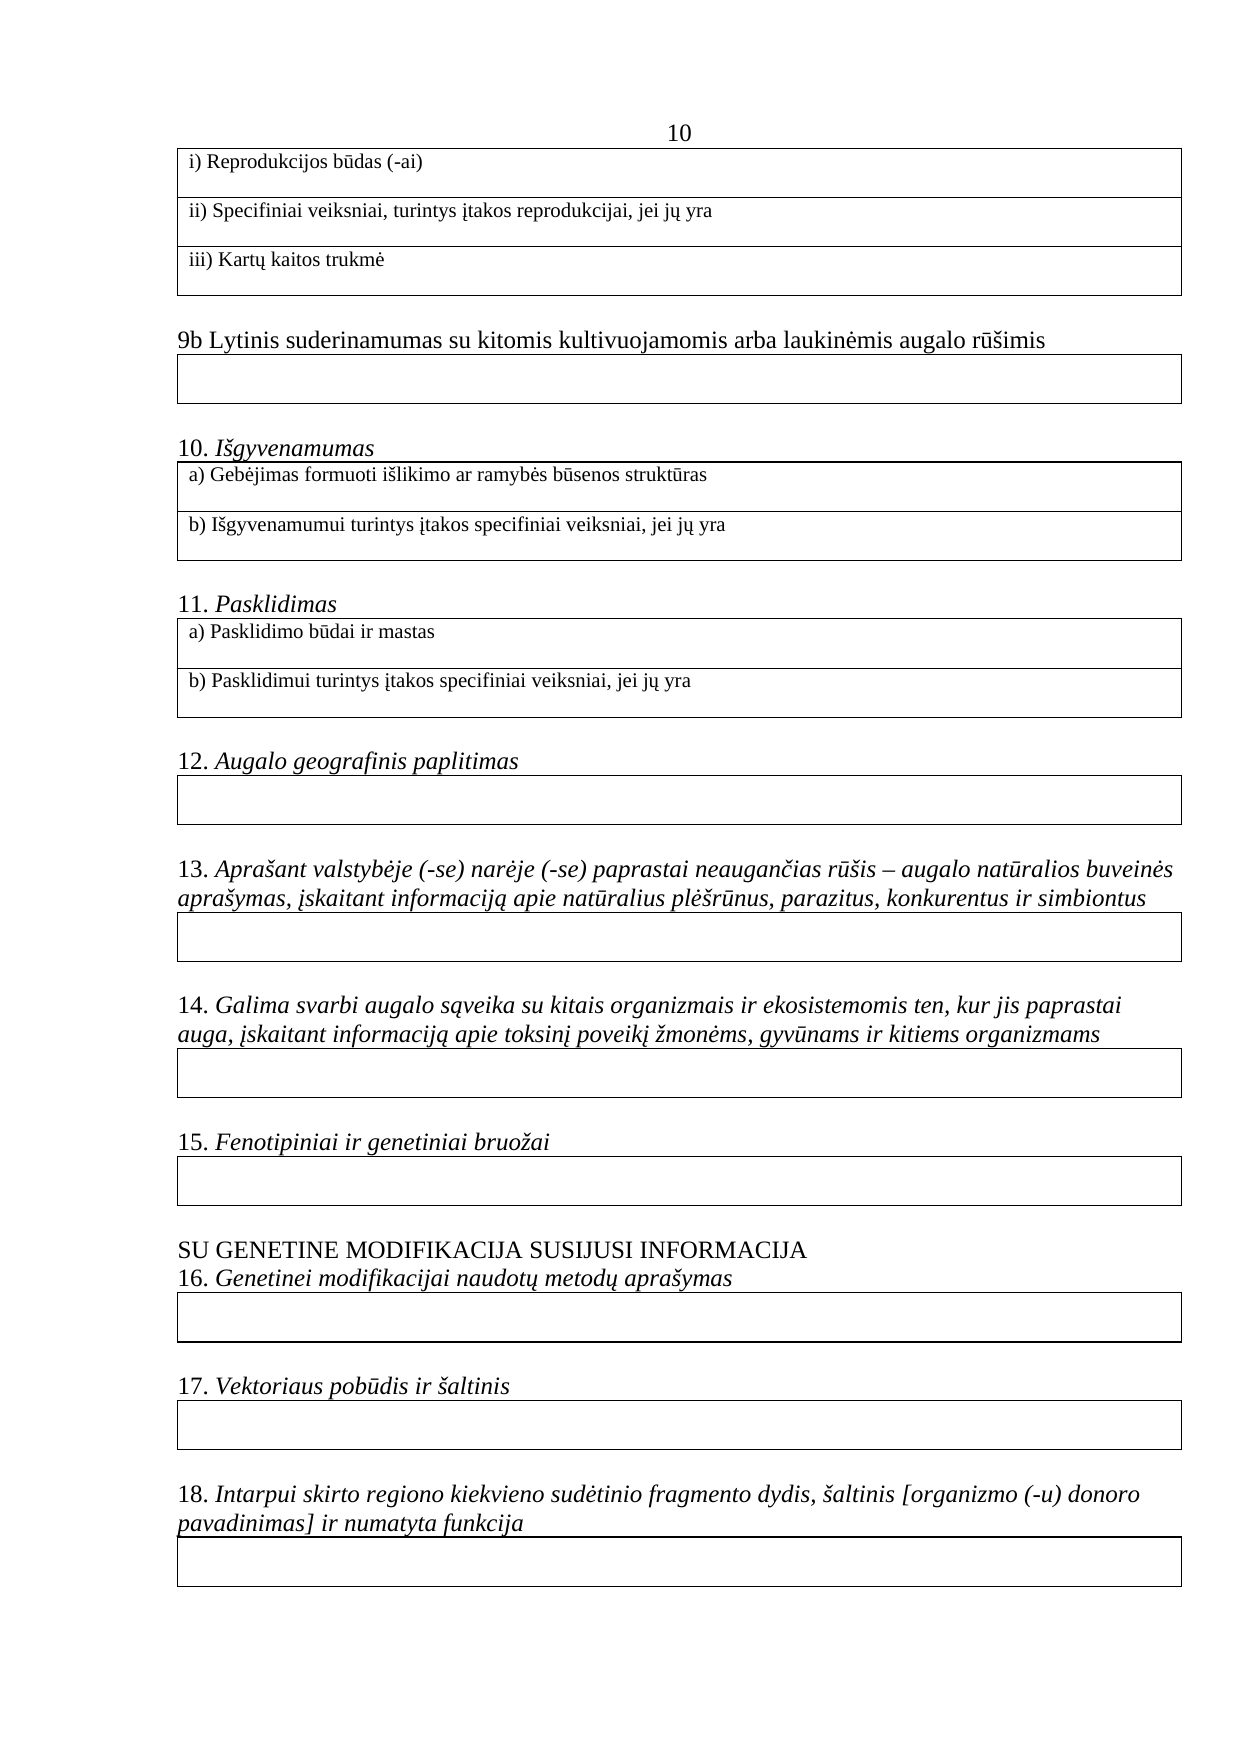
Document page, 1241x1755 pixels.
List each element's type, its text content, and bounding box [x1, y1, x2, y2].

table_header [178, 1157, 1181, 1205]
text 18. Intarpui skirto regiono kiekvieno sudėtinio fragmento dydis, šaltinis [organizmo (-u) donoro pavadinimas] ir numatyta funkcija [177, 1479, 1181, 1536]
text 14. Galima svarbi augalo sąveika su kitais organizmais ir ekosistemomis ten, kur jis paprastai auga, įskaitant informaciją apie toksinį poveikį žmonėms, gyvūnams ir kitiems organizmams [177, 991, 1181, 1048]
table_cell iii) Kartų kaitos trukmė [178, 247, 1181, 295]
table_cell b) Išgyvenamumui turintys įtakos specifiniai veiksniai, jei jų yra [178, 512, 1181, 560]
table_header [178, 1401, 1181, 1449]
table_header a) Pasklidimo būdai ir mastas [178, 619, 1181, 667]
table_header [178, 355, 1181, 403]
table_header [178, 1538, 1181, 1586]
table_header i) Reprodukcijos būdas (-ai) [178, 149, 1181, 197]
text 10. Išgyvenamumas [177, 433, 1181, 461]
text 9b Lytinis suderinamumas su kitomis kultivuojamomis arba laukinėmis augalo rūšimis [177, 325, 1181, 354]
table_header [178, 776, 1181, 824]
table_header [178, 1293, 1181, 1341]
text 15. Fenotipiniai ir genetiniai bruožai [177, 1127, 1181, 1156]
text 11. Pasklidimas [177, 589, 1181, 618]
table_cell ii) Specifiniai veiksniai, turintys įtakos reprodukcijai, jei jų yra [178, 198, 1181, 246]
text 16. Genetinei modifikacijai naudotų metodų aprašymas [177, 1263, 1181, 1292]
text SU GENETINE MODIFIKACIJA SUSIJUSI INFORMACIJA [177, 1235, 1181, 1263]
text 13. Aprašant valstybėje (-se) narėje (-se) paprastai neaugančias rūšis – augalo natūralios buveinės aprašymas, įskaitant informaciją apie natūralius plėšrūnus, parazitus, konkurentus ir simbiontus [177, 854, 1181, 912]
text 17. Vektoriaus pobūdis ir šaltinis [177, 1371, 1181, 1400]
table_header [178, 913, 1181, 961]
table_cell b) Pasklidimui turintys įtakos specifiniai veiksniai, jei jų yra [178, 669, 1181, 717]
text 12. Augalo geografinis paplitimas [177, 746, 1181, 775]
table_header a) Gebėjimas formuoti išlikimo ar ramybės būsenos struktūras [178, 463, 1181, 511]
table_header [178, 1049, 1181, 1097]
